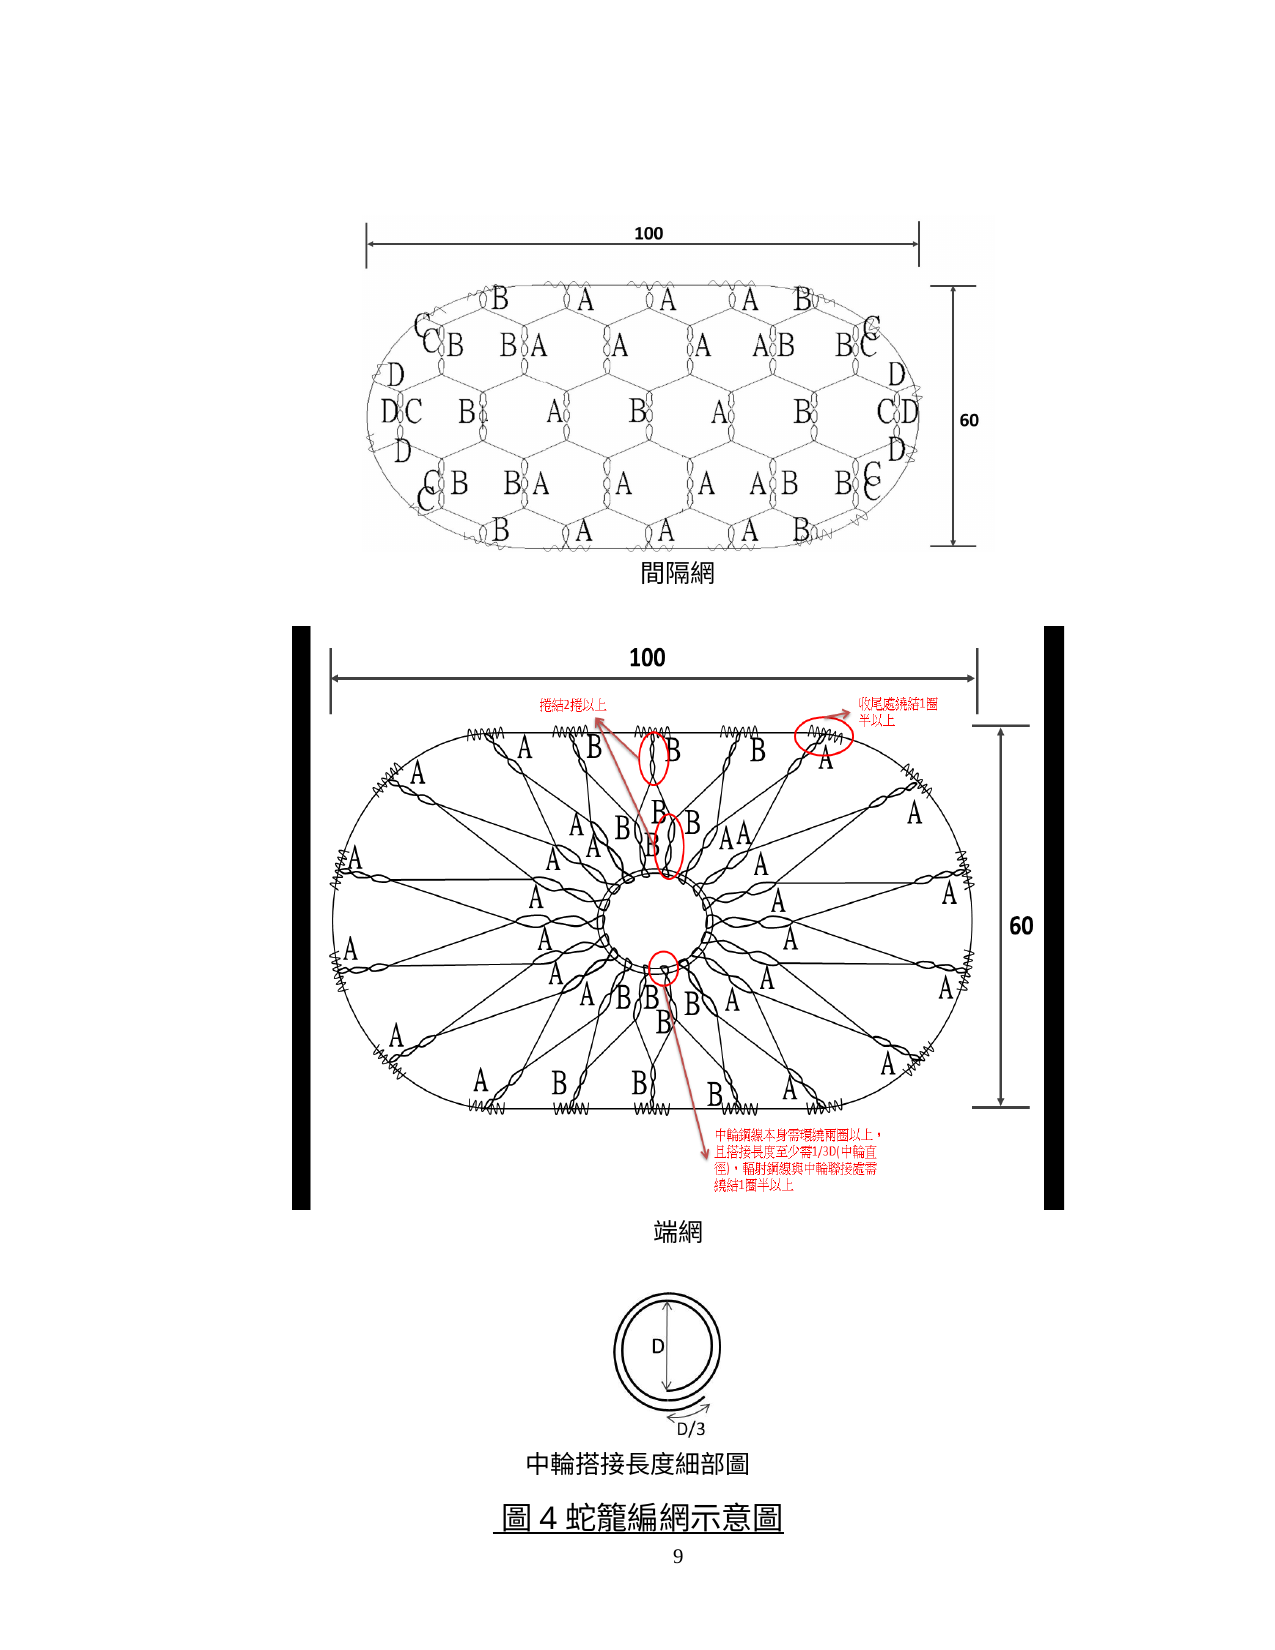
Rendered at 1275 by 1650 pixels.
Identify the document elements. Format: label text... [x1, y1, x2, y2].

text 端網 [179, 1212, 1177, 1248]
text 間隔網 [179, 554, 1177, 590]
text 圖 4 蛇籠編網示意圖 [493, 1485, 1177, 1540]
picture [361, 215, 995, 552]
picture [292, 626, 1065, 1210]
text 中輪搭接長度細部圖 [493, 1429, 1177, 1485]
picture [613, 1292, 721, 1440]
